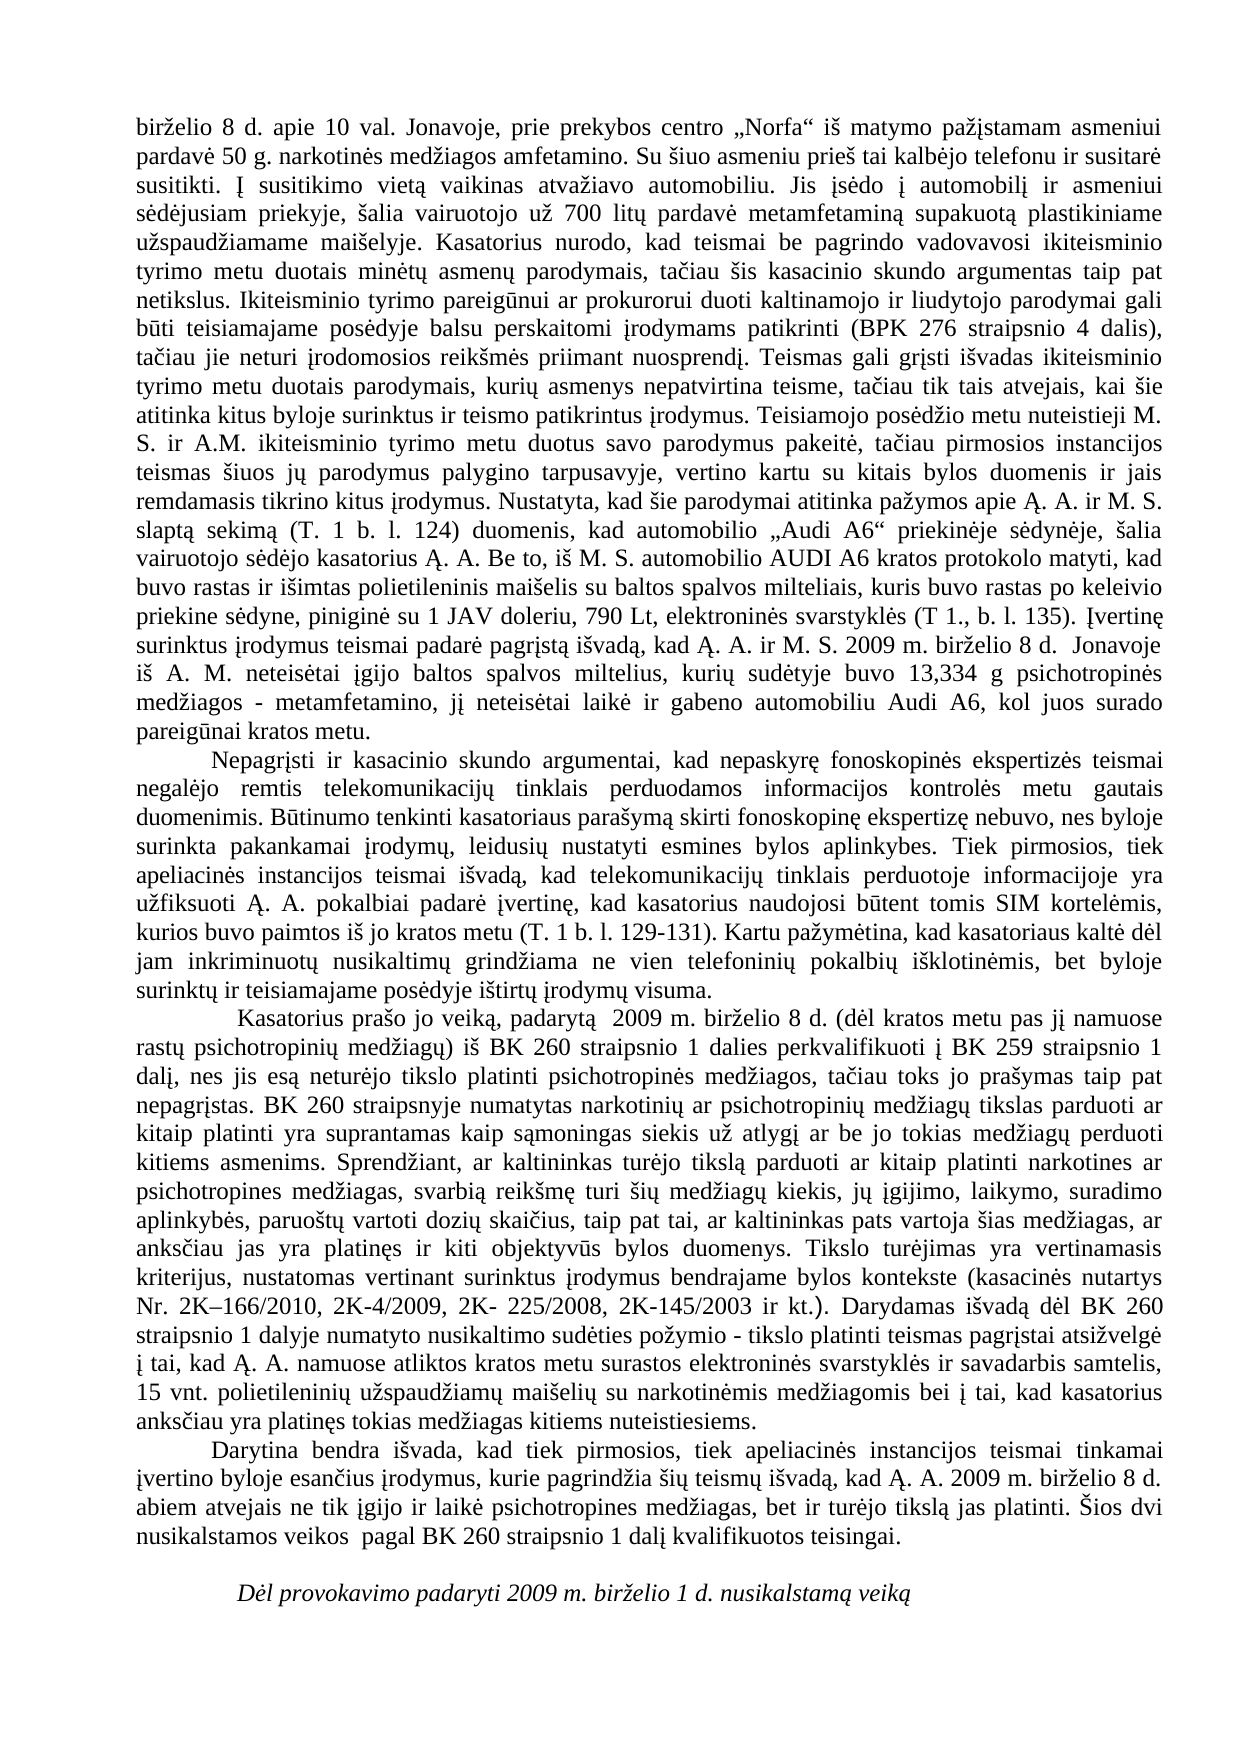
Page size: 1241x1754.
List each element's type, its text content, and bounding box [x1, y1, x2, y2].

text birželio 8 d. apie 10 val. Jonavoje, prie prekybos centro „Norfa“ iš matymo pažįstamam asmeniui pardavė 50 g. narkotinės medžiagos amfetamino. Su šiuo asmeniu prieš tai kalbėjo telefonu ir susitarė susitikti. Į susitikimo vietą vaikinas atvažiavo automobiliu. Jis įsėdo į automobilį ir asmeniui sėdėjusiam priekyje, šalia vairuotojo už 700 litų pardavė metamfetaminą supakuotą plastikiniame užspaudžiamame maišelyje. Kasatorius nurodo, kad teismai be pagrindo vadovavosi ikiteisminio tyrimo metu duotais minėtų asmenų parodymais, tačiau šis kasacinio skundo argumentas taip pat netikslus. Ikiteisminio tyrimo pareigūnui ar prokurorui duoti kaltinamojo ir liudytojo parodymai gali būti teisiamajame posėdyje balsu perskaitomi įrodymams patikrinti (BPK 276 straipsnio 4 dalis), tačiau jie neturi įrodomosios reikšmės priimant nuosprendį. Teismas gali grįsti išvadas ikiteisminio tyrimo metu duotais parodymais, kurių asmenys nepatvirtina teisme, tačiau tik tais atvejais, kai šie atitinka kitus byloje surinktus ir teismo patikrintus įrodymus. Teisiamojo posėdžio metu nuteistieji M. S. ir A.M. ikiteisminio tyrimo metu duotus savo parodymus pakeitė, tačiau pirmosios instancijos teismas šiuos jų parodymus palygino tarpusavyje, vertino kartu su kitais bylos duomenis ir jais remdamasis tikrino kitus įrodymus. Nustatyta, kad šie parodymai atitinka pažymos apie Ą. A. ir M. S. slaptą sekimą (T. 1 b. l. 124) duomenis, kad automobilio „Audi A6“ priekinėje sėdynėje, šalia vairuotojo sėdėjo kasatorius Ą. A. Be to, iš M. S. automobilio AUDI A6 kratos protokolo matyti, kad buvo rastas ir išimtas polietileninis maišelis su baltos spalvos milteliais, kuris buvo rastas po keleivio priekine sėdyne, piniginė su 1 JAV doleriu, 790 Lt, elektroninės svarstyklės (T 1., b. l. 135). Įvertinę surinktus įrodymus teismai padarė pagrįstą išvadą, kad Ą. A. ir M. S. 2009 m. birželio 8 d. Jonavoje iš A. M. neteisėtai įgijo baltos spalvos miltelius, kurių sudėtyje buvo 13,334 g psichotropinės medžiagos - metamfetamino, jį neteisėtai laikė ir gabeno automobiliu Audi A6, kol juos surado pareigūnai kratos metu. [136, 112, 1163, 745]
text Kasatorius prašo jo veiką, padarytą 2009 m. birželio 8 d. (dėl kratos metu pas jį namuose rastų psichotropinių medžiagų) iš BK 260 straipsnio 1 dalies perkvalifikuoti į BK 259 straipsnio 1 dalį, nes jis esą neturėjo tikslo platinti psichotropinės medžiagos, tačiau toks jo prašymas taip pat nepagrįstas. BK 260 straipsnyje numatytas narkotinių ar psichotropinių medžiagų tikslas parduoti ar kitaip platinti yra suprantamas kaip sąmoningas siekis už atlygį ar be jo tokias medžiagų perduoti kitiems asmenims. Sprendžiant, ar kaltininkas turėjo tikslą parduoti ar kitaip platinti narkotines ar psichotropines medžiagas, svarbią reikšmę turi šių medžiagų kiekis, jų įgijimo, laikymo, suradimo aplinkybės, paruoštų vartoti dozių skaičius, taip pat tai, ar kaltininkas pats vartoja šias medžiagas, ar anksčiau jas yra platinęs ir kiti objektyvūs bylos duomenys. Tikslo turėjimas yra vertinamasis kriterijus, nustatomas vertinant surinktus įrodymus bendrajame bylos kontekste (kasacinės nutartys Nr. 2K–166/2010, 2K-4/2009, 2K- 225/2008, 2K-145/2003 ir kt.). Darydamas išvadą dėl BK 260 straipsnio 1 dalyje numatyto nusikaltimo sudėties požymio - tikslo platinti teismas pagrįstai atsižvelgė į tai, kad Ą. A. namuose atliktos kratos metu surastos elektroninės svarstyklės ir savadarbis samtelis, 15 vnt. polietileninių užspaudžiamų maišelių su narkotinėmis medžiagomis bei į tai, kad kasatorius anksčiau yra platinęs tokias medžiagas kitiems nuteistiesiems. [136, 1003, 1163, 1435]
text Darytina bendra išvada, kad tiek pirmosios, tiek apeliacinės instancijos teismai tinkamai įvertino byloje esančius įrodymus, kurie pagrindžia šių teismų išvadą, kad Ą. A. 2009 m. birželio 8 d. abiem atvejais ne tik įgijo ir laikė psichotropines medžiagas, bet ir turėjo tikslą jas platinti. Šios dvi nusikalstamos veikos pagal BK 260 straipsnio 1 dalį kvalifikuotos teisingai. [136, 1435, 1163, 1550]
text Dėl provokavimo padaryti 2009 m. birželio 1 d. nusikalstamą veiką [136, 1578, 1163, 1607]
text Nepagrįsti ir kasacinio skundo argumentai, kad nepaskyrę fonoskopinės ekspertizės teismai negalėjo remtis telekomunikacijų tinklais perduodamos informacijos kontrolės metu gautais duomenimis. Būtinumo tenkinti kasatoriaus parašymą skirti fonoskopinę ekspertizę nebuvo, nes byloje surinkta pakankamai įrodymų, leidusių nustatyti esmines bylos aplinkybes. Tiek pirmosios, tiek apeliacinės instancijos teismai išvadą, kad telekomunikacijų tinklais perduotoje informacijoje yra užfiksuoti Ą. A. pokalbiai padarė įvertinę, kad kasatorius naudojosi būtent tomis SIM kortelėmis, kurios buvo paimtos iš jo kratos metu (T. 1 b. l. 129-131). Kartu pažymėtina, kad kasatoriaus kaltė dėl jam inkriminuotų nusikaltimų grindžiama ne vien telefoninių pokalbių išklotinėmis, bet byloje surinktų ir teisiamajame posėdyje ištirtų įrodymų visuma. [136, 745, 1163, 1003]
